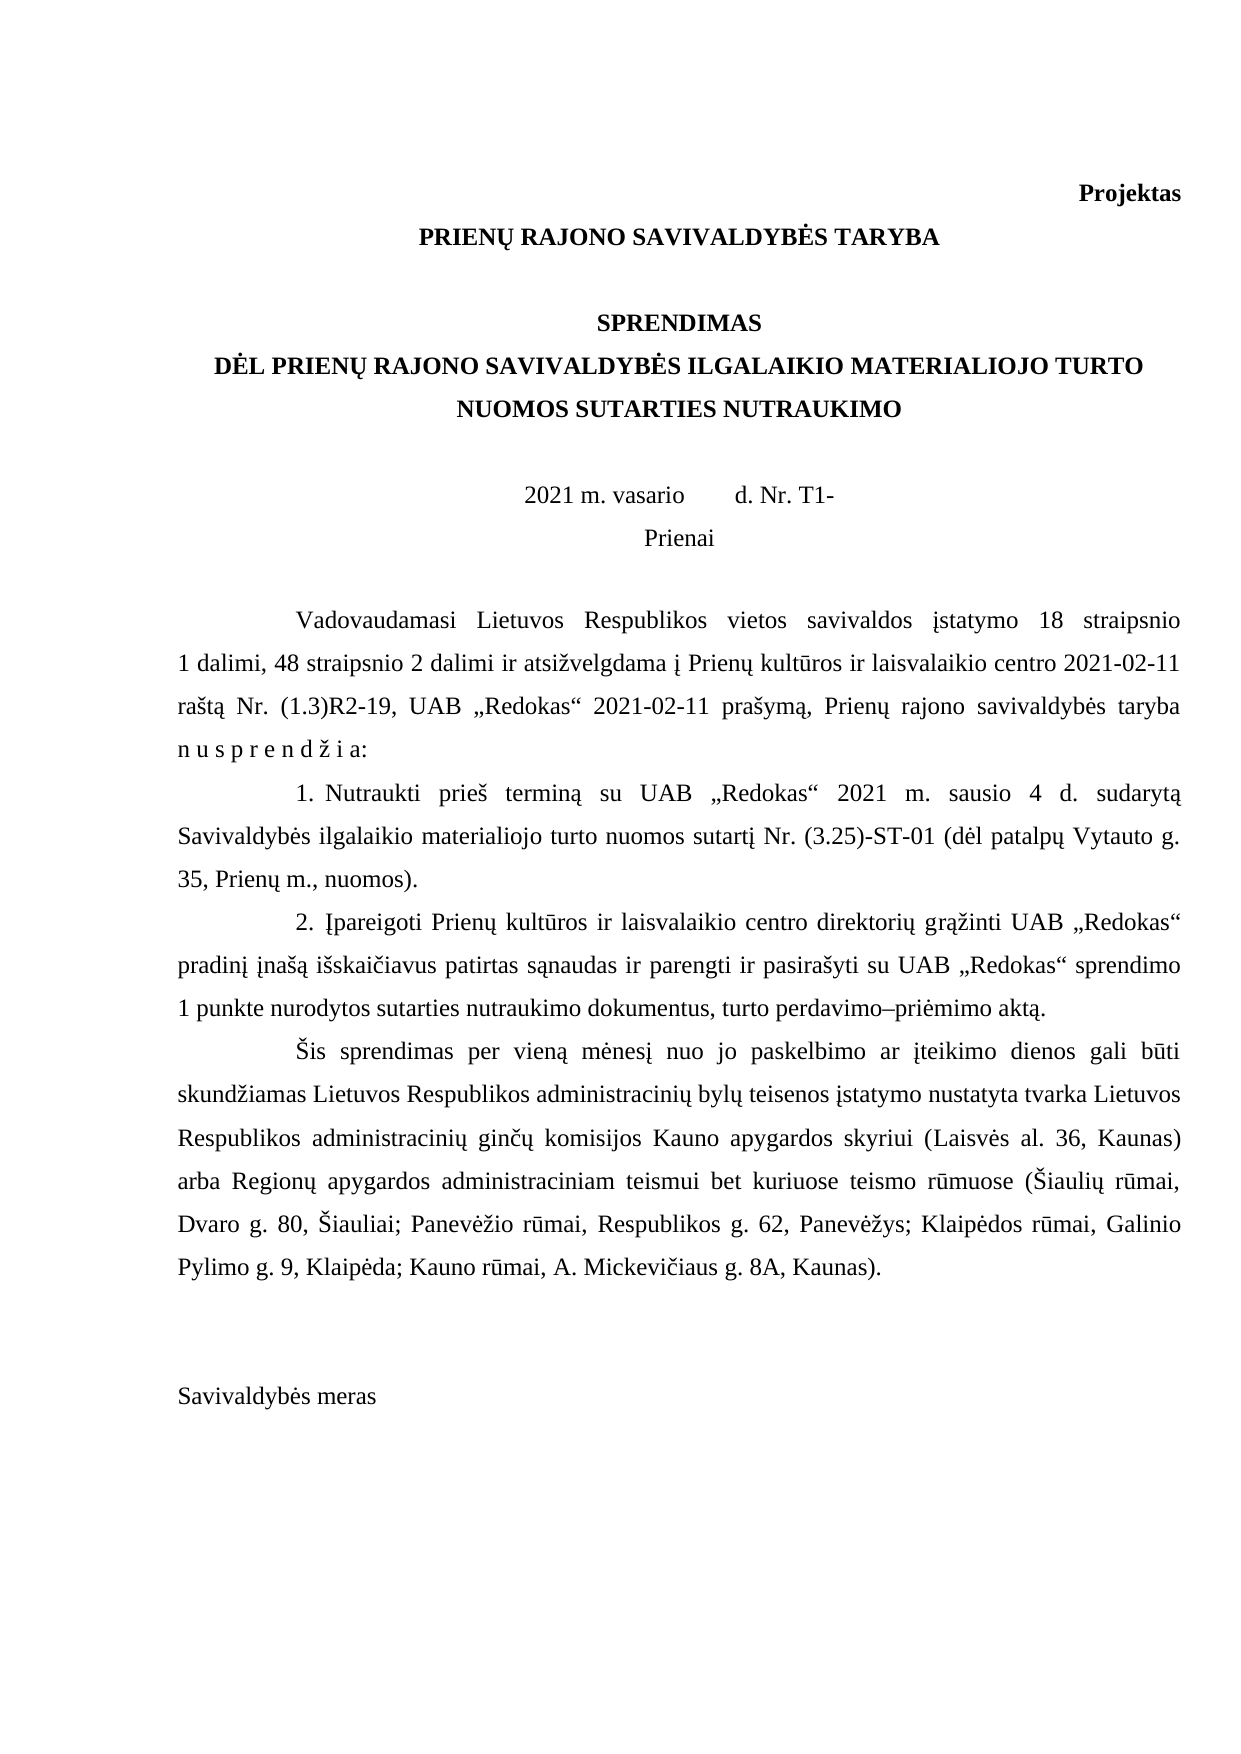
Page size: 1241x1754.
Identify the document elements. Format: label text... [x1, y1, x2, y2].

text Šis sprendimas per vieną mėnesį nuo jo paskelbimo ar įteikimo dienos gali būti skundžiamas Lietuvos Respublikos administracinių bylų teisenos įstatymo nustatyta tvarka Lietuvos Respublikos administracinių ginčų komisijos Kauno apygardos skyriui (Laisvės al. 36, Kaunas) arba Regionų apygardos administraciniam teismui bet kuriuose teismo rūmuose (Šiaulių rūmai, Dvaro g. 80, Šiauliai; Panevėžio rūmai, Respublikos g. 62, Panevėžys; Klaipėdos rūmai, Galinio Pylimo g. 9, Klaipėda; Kauno rūmai, A. Mickevičiaus g. 8A, Kaunas). [177, 1036, 1181, 1281]
text Prienai [177, 523, 1181, 552]
text 2. Įpareigoti Prienų kultūros ir laisvalaikio centro direktorių grąžinti UAB „Redokas“ pradinį įnašą išskaičiavus patirtas sąnaudas ir parengti ir pasirašyti su UAB „Redokas“ sprendimo 1 punkte nurodytos sutarties nutraukimo dokumentus, turto perdavimo–priėmimo aktą. [177, 907, 1181, 1022]
text 1. Nutraukti prieš terminą su UAB „Redokas“ 2021 m. sausio 4 d. sudarytą Savivaldybės ilgalaikio materialiojo turto nuomos sutartį Nr. (3.25)-ST-01 (dėl patalpų Vytauto g. 35, Prienų m., nuomos). [177, 778, 1181, 893]
text Projektas [177, 178, 1181, 207]
text DĖL PRIENŲ RAJONO SAVIVALDYBĖS ILGALAIKIO MATERIALIOJO TURTO NUOMOS SUTARTIES NUTRAUKIMO [177, 351, 1181, 423]
text 2021 m. vasario d. Nr. T1- [177, 480, 1181, 509]
text Savivaldybės meras [177, 1381, 1181, 1410]
text PRIENŲ RAJONO savivaldybės TARYBA [177, 222, 1181, 250]
text Vadovaudamasi Lietuvos Respublikos vietos savivaldos įstatymo 18 straipsnio 1 dalimi, 48 straipsnio 2 dalimi ir atsižvelgdama į Prienų kultūros ir laisvalaikio centro 2021-02-11 raštą Nr. (1.3)R2-19, UAB „Redokas“ 2021-02-11 prašymą, Prienų rajono savivaldybės taryba n u s p r e n d ž i a: [177, 605, 1181, 763]
text SPRENDIMAS [177, 308, 1181, 337]
